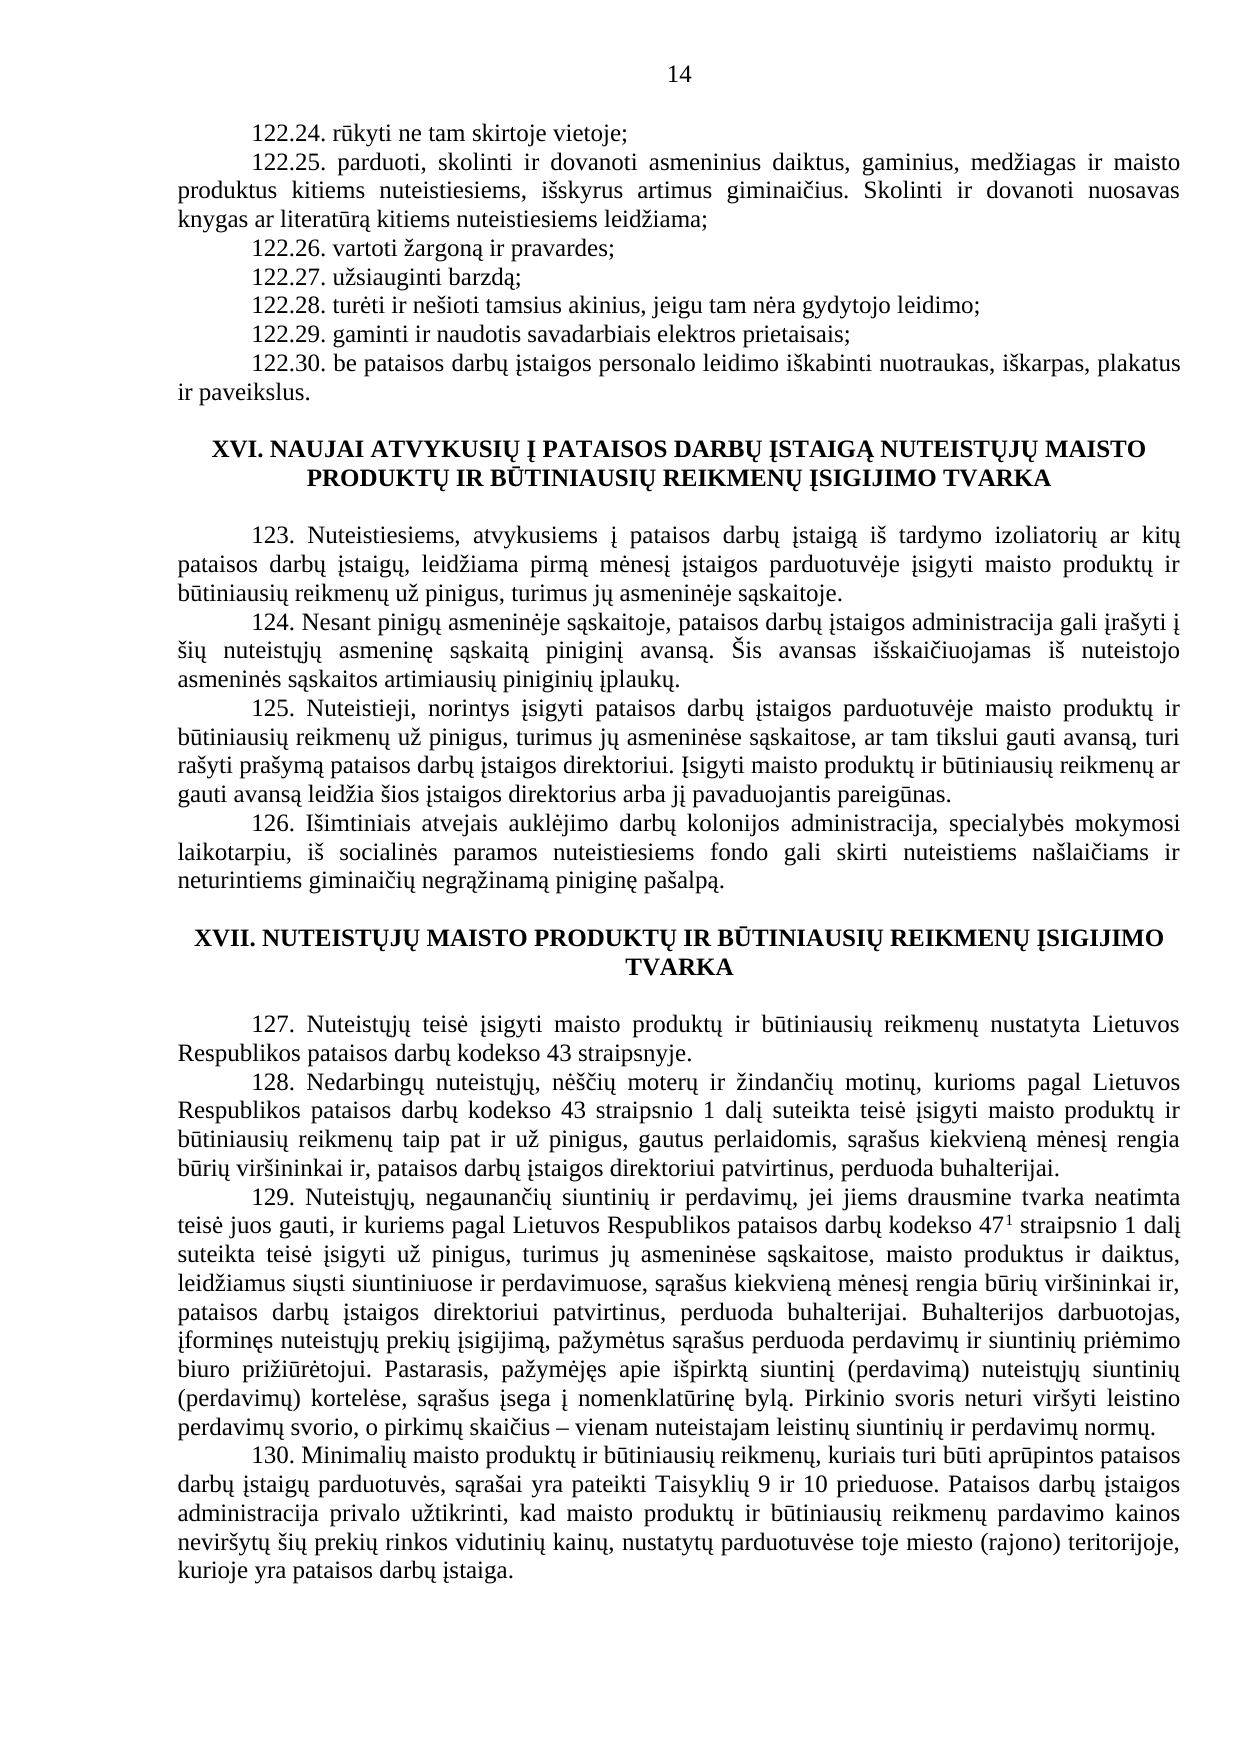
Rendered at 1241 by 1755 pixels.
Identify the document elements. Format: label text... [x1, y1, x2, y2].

text XVI. NAUJAI ATVYKUSIŲ Į PATAISOS DARBŲ ĮSTAIGĄ NUTEISTŲJŲ MAISTO PRODUKTŲ IR BŪTINIAUSIŲ REIKMENŲ ĮSIGIJIMO TVARKA [177, 434, 1181, 492]
text 129. Nuteistųjų, negaunančių siuntinių ir perdavimų, jei jiems drausmine tvarka neatimta teisė juos gauti, ir kuriems pagal Lietuvos Respublikos pataisos darbų kodekso 471 straipsnio 1 dalį suteikta teisė įsigyti už pinigus, turimus jų asmeninėse sąskaitose, maisto produktus ir daiktus, leidžiamus siųsti siuntiniuose ir perdavimuose, sąrašus kiekvieną mėnesį rengia būrių viršininkai ir, pataisos darbų įstaigos direktoriui patvirtinus, perduoda buhalterijai. Buhalterijos darbuotojas, įforminęs nuteistųjų prekių įsigijimą, pažymėtus sąrašus perduoda perdavimų ir siuntinių priėmimo biuro prižiūrėtojui. Pastarasis, pažymėjęs apie išpirktą siuntinį (perdavimą) nuteistųjų siuntinių (perdavimų) kortelėse, sąrašus įsega į nomenklatūrinę bylą. Pirkinio svoris neturi viršyti leistino perdavimų svorio, o pirkimų skaičius – vienam nuteistajam leistinų siuntinių ir perdavimų normų. [177, 1182, 1181, 1441]
text 123. Nuteistiesiems, atvykusiems į pataisos darbų įstaigą iš tardymo izoliatorių ar kitų pataisos darbų įstaigų, leidžiama pirmą mėnesį įstaigos parduotuvėje įsigyti maisto produktų ir būtiniausių reikmenų už pinigus, turimus jų asmeninėje sąskaitoje. [177, 521, 1181, 607]
text 122.25. parduoti, skolinti ir dovanoti asmeninius daiktus, gaminius, medžiagas ir maisto produktus kitiems nuteistiesiems, išskyrus artimus giminaičius. Skolinti ir dovanoti nuosavas knygas ar literatūrą kitiems nuteistiesiems leidžiama; [177, 147, 1181, 233]
text 127. Nuteistųjų teisė įsigyti maisto produktų ir būtiniausių reikmenų nustatyta Lietuvos Respublikos pataisos darbų kodekso 43 straipsnyje. [177, 1009, 1181, 1067]
text 122.30. be pataisos darbų įstaigos personalo leidimo iškabinti nuotraukas, iškarpas, plakatus ir paveikslus. [177, 348, 1181, 406]
text 124. Nesant pinigų asmeninėje sąskaitoje, pataisos darbų įstaigos administracija gali įrašyti į šių nuteistųjų asmeninę sąskaitą piniginį avansą. Šis avansas išskaičiuojamas iš nuteistojo asmeninės sąskaitos artimiausių piniginių įplaukų. [177, 607, 1181, 693]
text XVII. NUTEISTŲJŲ MAISTO PRODUKTŲ IR BŪTINIAUSIŲ REIKMENŲ ĮSIGIJIMO TVARKA [177, 923, 1181, 981]
text 130. Minimalių maisto produktų ir būtiniausių reikmenų, kuriais turi būti aprūpintos pataisos darbų įstaigų parduotuvės, sąrašai yra pateikti Taisyklių 9 ir 10 prieduose. Pataisos darbų įstaigos administracija privalo užtikrinti, kad maisto produktų ir būtiniausių reikmenų pardavimo kainos neviršytų šių prekių rinkos vidutinių kainų, nustatytų parduotuvėse toje miesto (rajono) teritorijoje, kurioje yra pataisos darbų įstaiga. [177, 1441, 1181, 1584]
text 122.26. vartoti žargoną ir pravardes; [177, 233, 1181, 262]
text 122.29. gaminti ir naudotis savadarbiais elektros prietaisais; [177, 319, 1181, 348]
text 125. Nuteistieji, norintys įsigyti pataisos darbų įstaigos parduotuvėje maisto produktų ir būtiniausių reikmenų už pinigus, turimus jų asmeninėse sąskaitose, ar tam tikslui gauti avansą, turi rašyti prašymą pataisos darbų įstaigos direktoriui. Įsigyti maisto produktų ir būtiniausių reikmenų ar gauti avansą leidžia šios įstaigos direktorius arba jį pavaduojantis pareigūnas. [177, 693, 1181, 808]
text 122.27. užsiauginti barzdą; [177, 262, 1181, 291]
text 128. Nedarbingų nuteistųjų, nėščių moterų ir žindančių motinų, kurioms pagal Lietuvos Respublikos pataisos darbų kodekso 43 straipsnio 1 dalį suteikta teisė įsigyti maisto produktų ir būtiniausių reikmenų taip pat ir už pinigus, gautus perlaidomis, sąrašus kiekvieną mėnesį rengia būrių viršininkai ir, pataisos darbų įstaigos direktoriui patvirtinus, perduoda buhalterijai. [177, 1067, 1181, 1182]
text 122.24. rūkyti ne tam skirtoje vietoje; [177, 118, 1181, 147]
text 126. Išimtiniais atvejais auklėjimo darbų kolonijos administracija, specialybės mokymosi laikotarpiu, iš socialinės paramos nuteistiesiems fondo gali skirti nuteistiems našlaičiams ir neturintiems giminaičių negrąžinamą piniginę pašalpą. [177, 808, 1181, 894]
text 122.28. turėti ir nešioti tamsius akinius, jeigu tam nėra gydytojo leidimo; [177, 291, 1181, 319]
